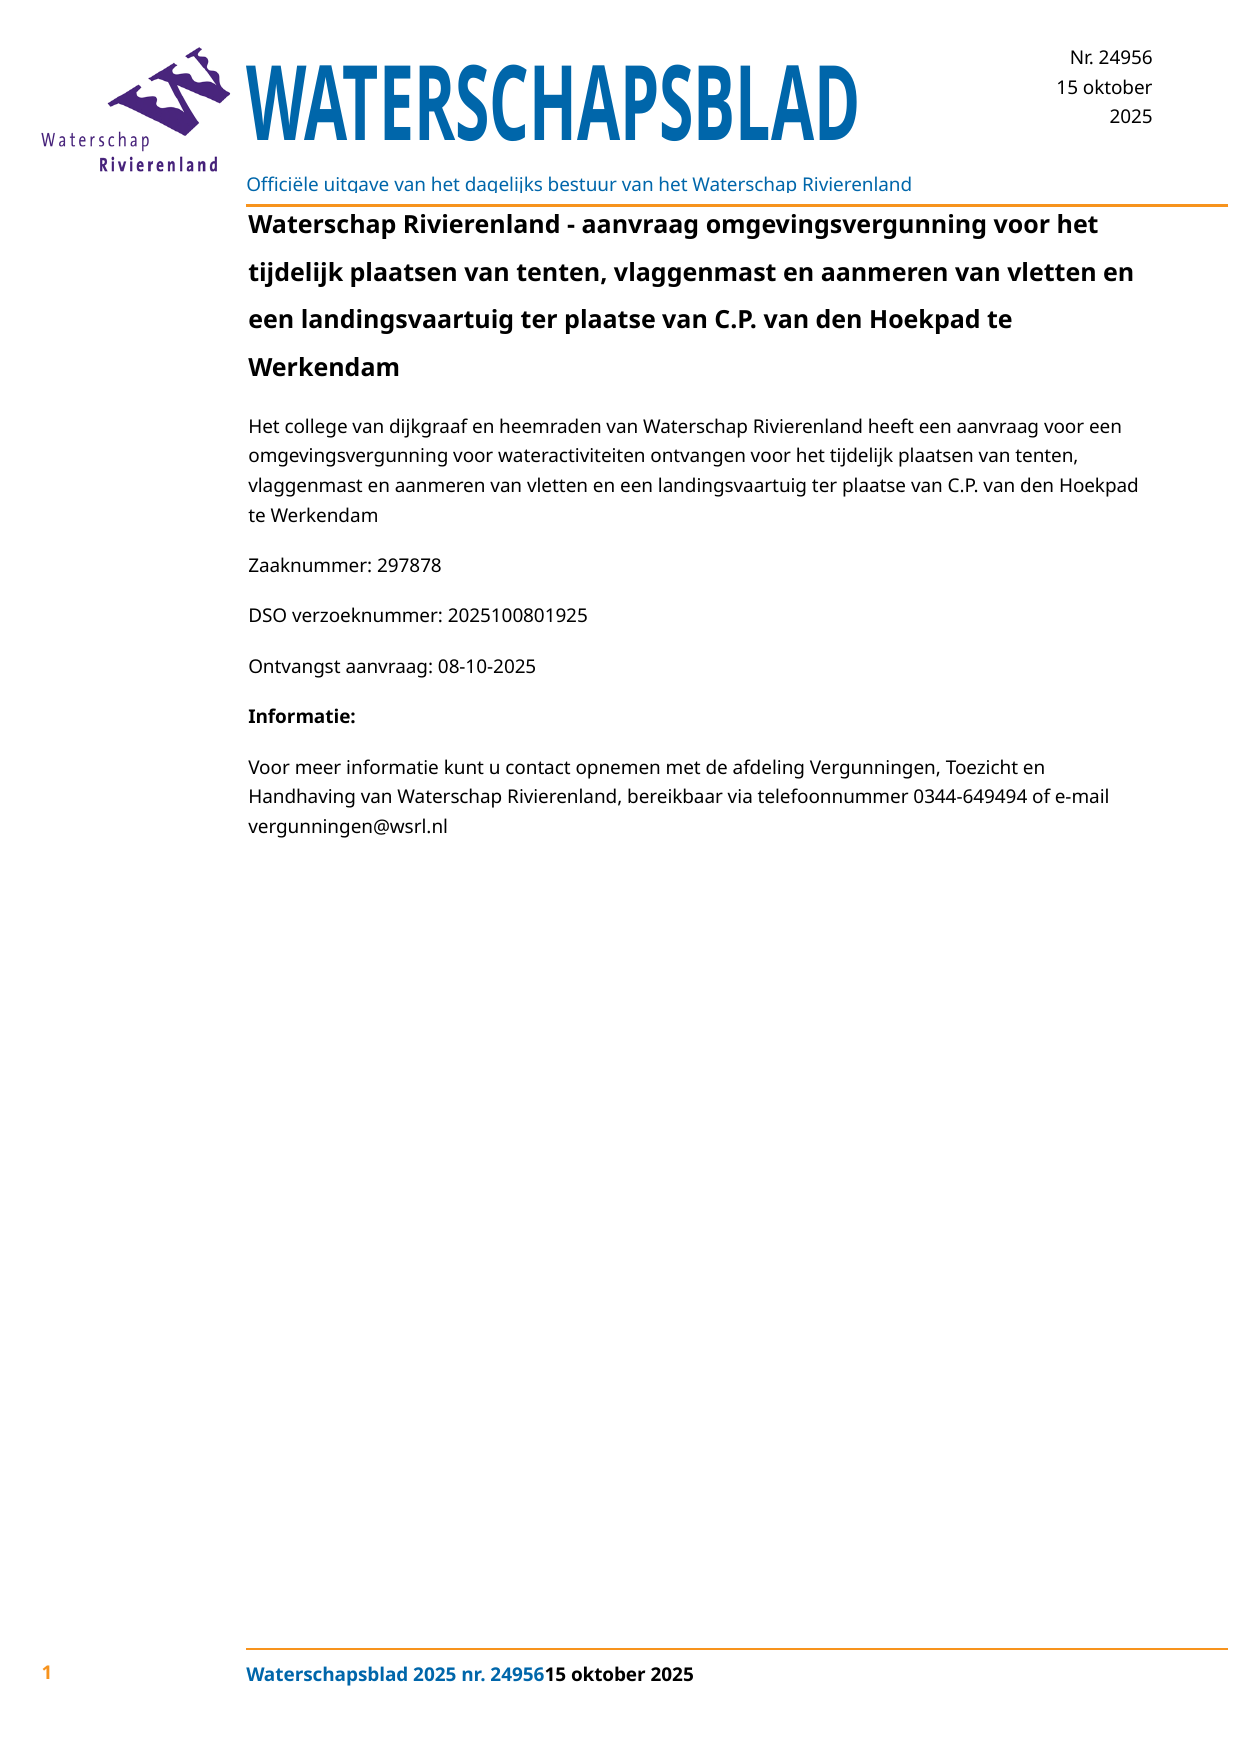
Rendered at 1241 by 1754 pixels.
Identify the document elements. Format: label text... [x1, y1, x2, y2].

text Het college van dijkgraaf en heemraden van Waterschap Rivierenland heeft een aanvraag voor een omgevingsvergunning voor wateractiviteiten ontvangen voor het tijdelijk plaatsen van tenten, vlaggenmast en aanmeren van vletten en een landingsvaartuig ter plaatse van C.P. van den Hoekpad te Werkendam [248, 413, 1152, 528]
text Voor meer informatie kunt u contact opnemen met de afdeling Vergunningen, Toezicht en Handhaving van Waterschap Rivierenland, bereikbaar via telefoonnummer 0344-649494 of e-mail vergunningen@wsrl.nl [248, 754, 1152, 839]
text Ontvangst aanvraag: 08-10-2025 [248, 653, 1152, 679]
text Informatie: [248, 703, 1152, 729]
text Zaaknummer: 297878 [248, 552, 1152, 578]
text Waterschap Rivierenland - aanvraag omgevingsvergunning voor het tijdelijk plaatsen van tenten, vlaggenmast en aanmeren van vletten en een landingsvaartuig ter plaatse van C.P. van den Hoekpad te Werkendam [248, 207, 1152, 384]
picture [41, 47, 231, 172]
text DSO verzoeknummer: 2025100801925 [248, 603, 1152, 628]
